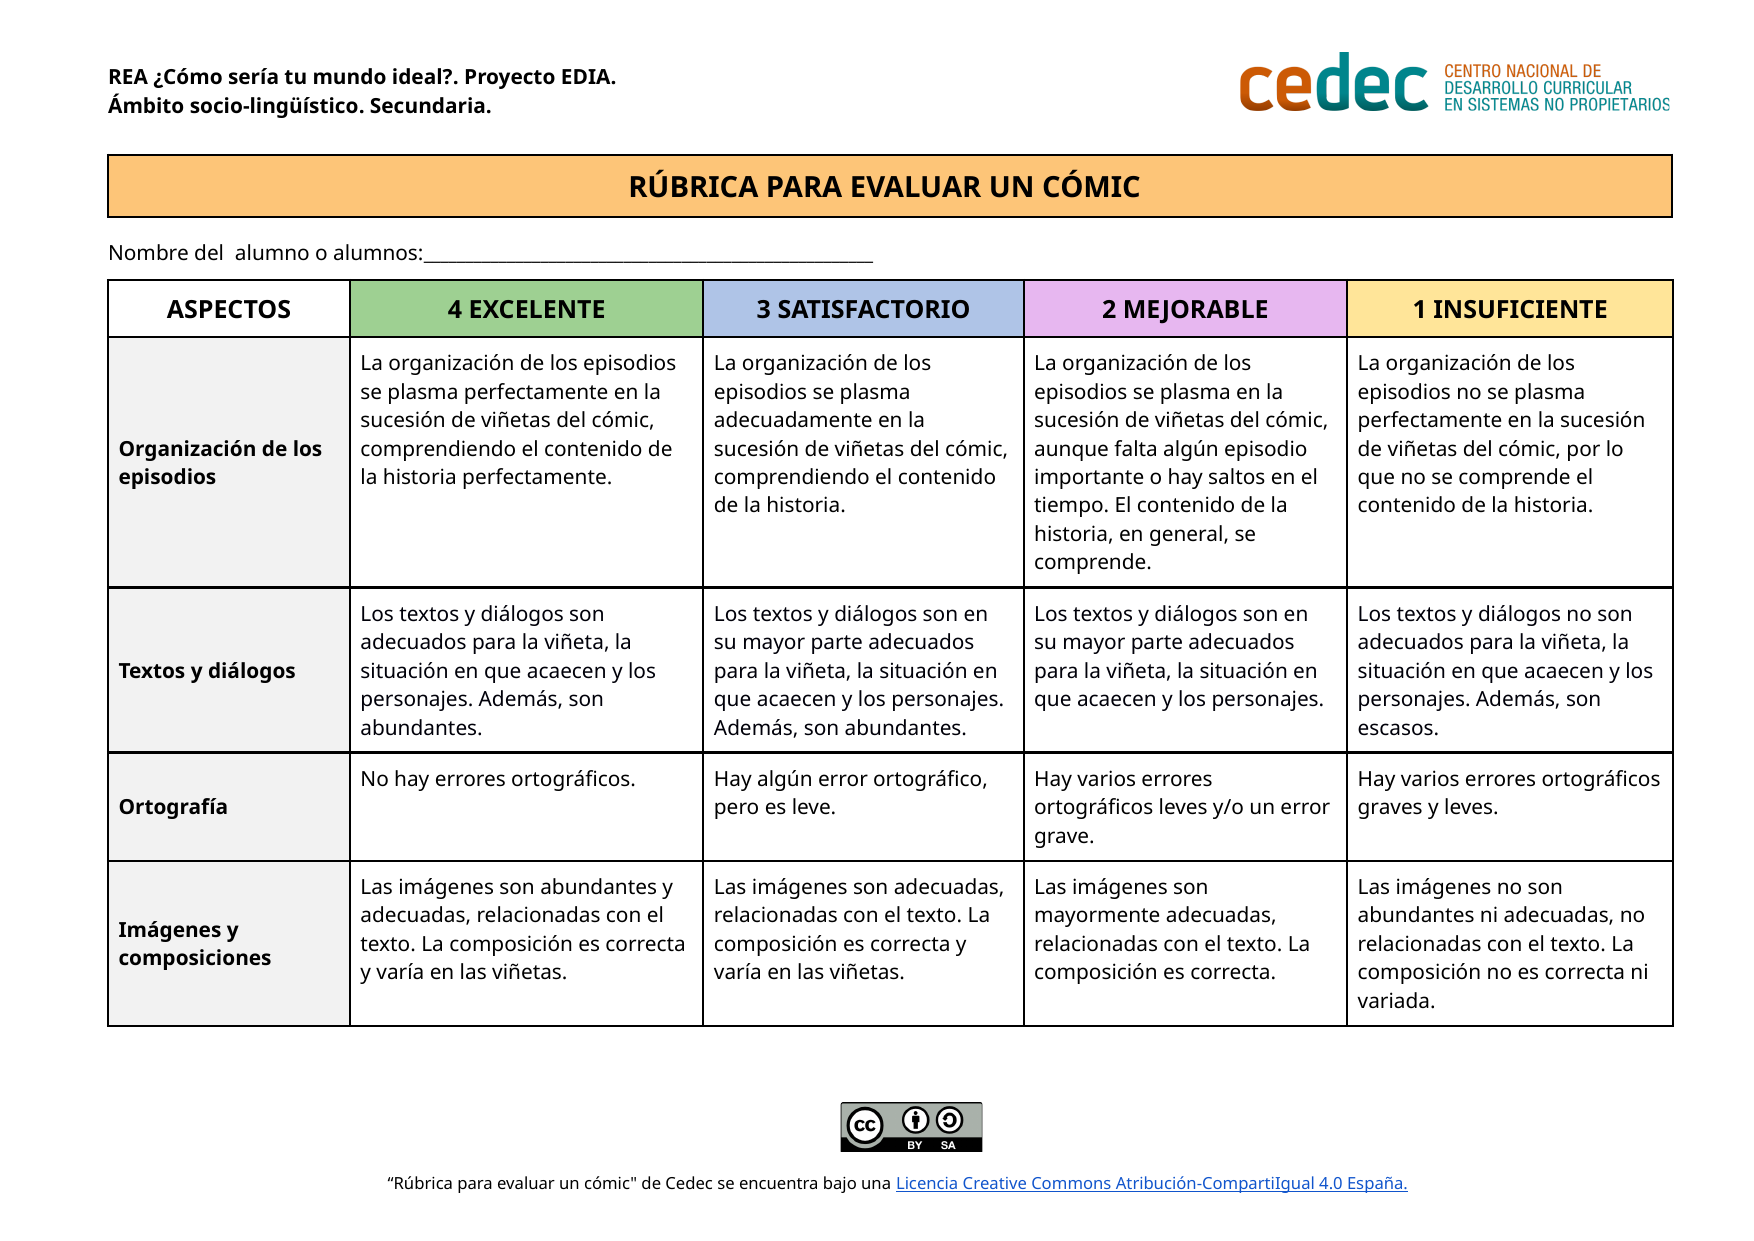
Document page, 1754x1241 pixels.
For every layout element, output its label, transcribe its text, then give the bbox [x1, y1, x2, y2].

table_cell Las imágenes son adecuadas, relacionadas con el texto. La composición es correcta y varía en las viñetas. [704, 862, 1023, 1025]
table_header 3 SATISFACTORIO [704, 281, 1023, 336]
table_cell Las imágenes no son abundantes ni adecuadas, no relacionadas con el texto. La composición no es correcta ni variada. [1348, 862, 1672, 1025]
table_header 2 MEJORABLE [1025, 281, 1346, 336]
table_cell Los textos y diálogos son en su mayor parte adecuados para la viñeta, la situación en que acaecen y los personajes. Además, son abundantes. [704, 589, 1023, 751]
table_header 4 EXCELENTE [351, 281, 702, 336]
table_cell Organización de los episodios [109, 338, 349, 586]
table_cell La organización de los episodios no se plasma perfectamente en la sucesión de viñetas del cómic, por lo que no se comprende el contenido de la historia. [1348, 338, 1672, 586]
table_cell Hay varios errores ortográficos graves y leves. [1348, 754, 1672, 860]
table_cell Imágenes y composiciones [109, 862, 349, 1025]
table_cell Los textos y diálogos son adecuados para la viñeta, la situación en que acaecen y los personajes. Además, son abundantes. [351, 589, 702, 751]
table_header RÚBRICA PARA EVALUAR UN CÓMIC [109, 156, 1671, 216]
table_cell Los textos y diálogos son en su mayor parte adecuados para la viñeta, la situación en que acaecen y los personajes. [1025, 589, 1346, 751]
table_cell La organización de los episodios se plasma en la sucesión de viñetas del cómic, aunque falta algún episodio importante o hay saltos en el tiempo. El contenido de la historia, en general, se comprende. [1025, 338, 1346, 586]
table_cell La organización de los episodios se plasma perfectamente en la sucesión de viñetas del cómic, comprendiendo el contenido de la historia perfectamente. [351, 338, 702, 586]
table_cell Hay varios errores ortográficos leves y/o un error grave. [1025, 754, 1346, 860]
table_cell No hay errores ortográficos. [351, 754, 702, 860]
text Nombre del alumno o alumnos:______________________________________________________ [108, 218, 1688, 266]
table_cell Las imágenes son mayormente adecuadas, relacionadas con el texto. La composición es correcta. [1025, 862, 1346, 1025]
table_header ASPECTOS [109, 281, 349, 336]
picture [1240, 52, 1670, 111]
table_cell Los textos y diálogos no son adecuados para la viñeta, la situación en que acaecen y los personajes. Además, son escasos. [1348, 589, 1672, 751]
table_cell Las imágenes son abundantes y adecuadas, relacionadas con el texto. La composición es correcta y varía en las viñetas. [351, 862, 702, 1025]
table_cell Hay algún error ortográfico, pero es leve. [704, 754, 1023, 860]
table_cell Ortografía [109, 754, 349, 860]
table_header 1 INSUFICIENTE [1348, 281, 1672, 336]
picture [840, 1102, 983, 1152]
table_cell Textos y diálogos [109, 589, 349, 751]
table_cell La organización de los episodios se plasma adecuadamente en la sucesión de viñetas del cómic, comprendiendo el contenido de la historia. [704, 338, 1023, 586]
